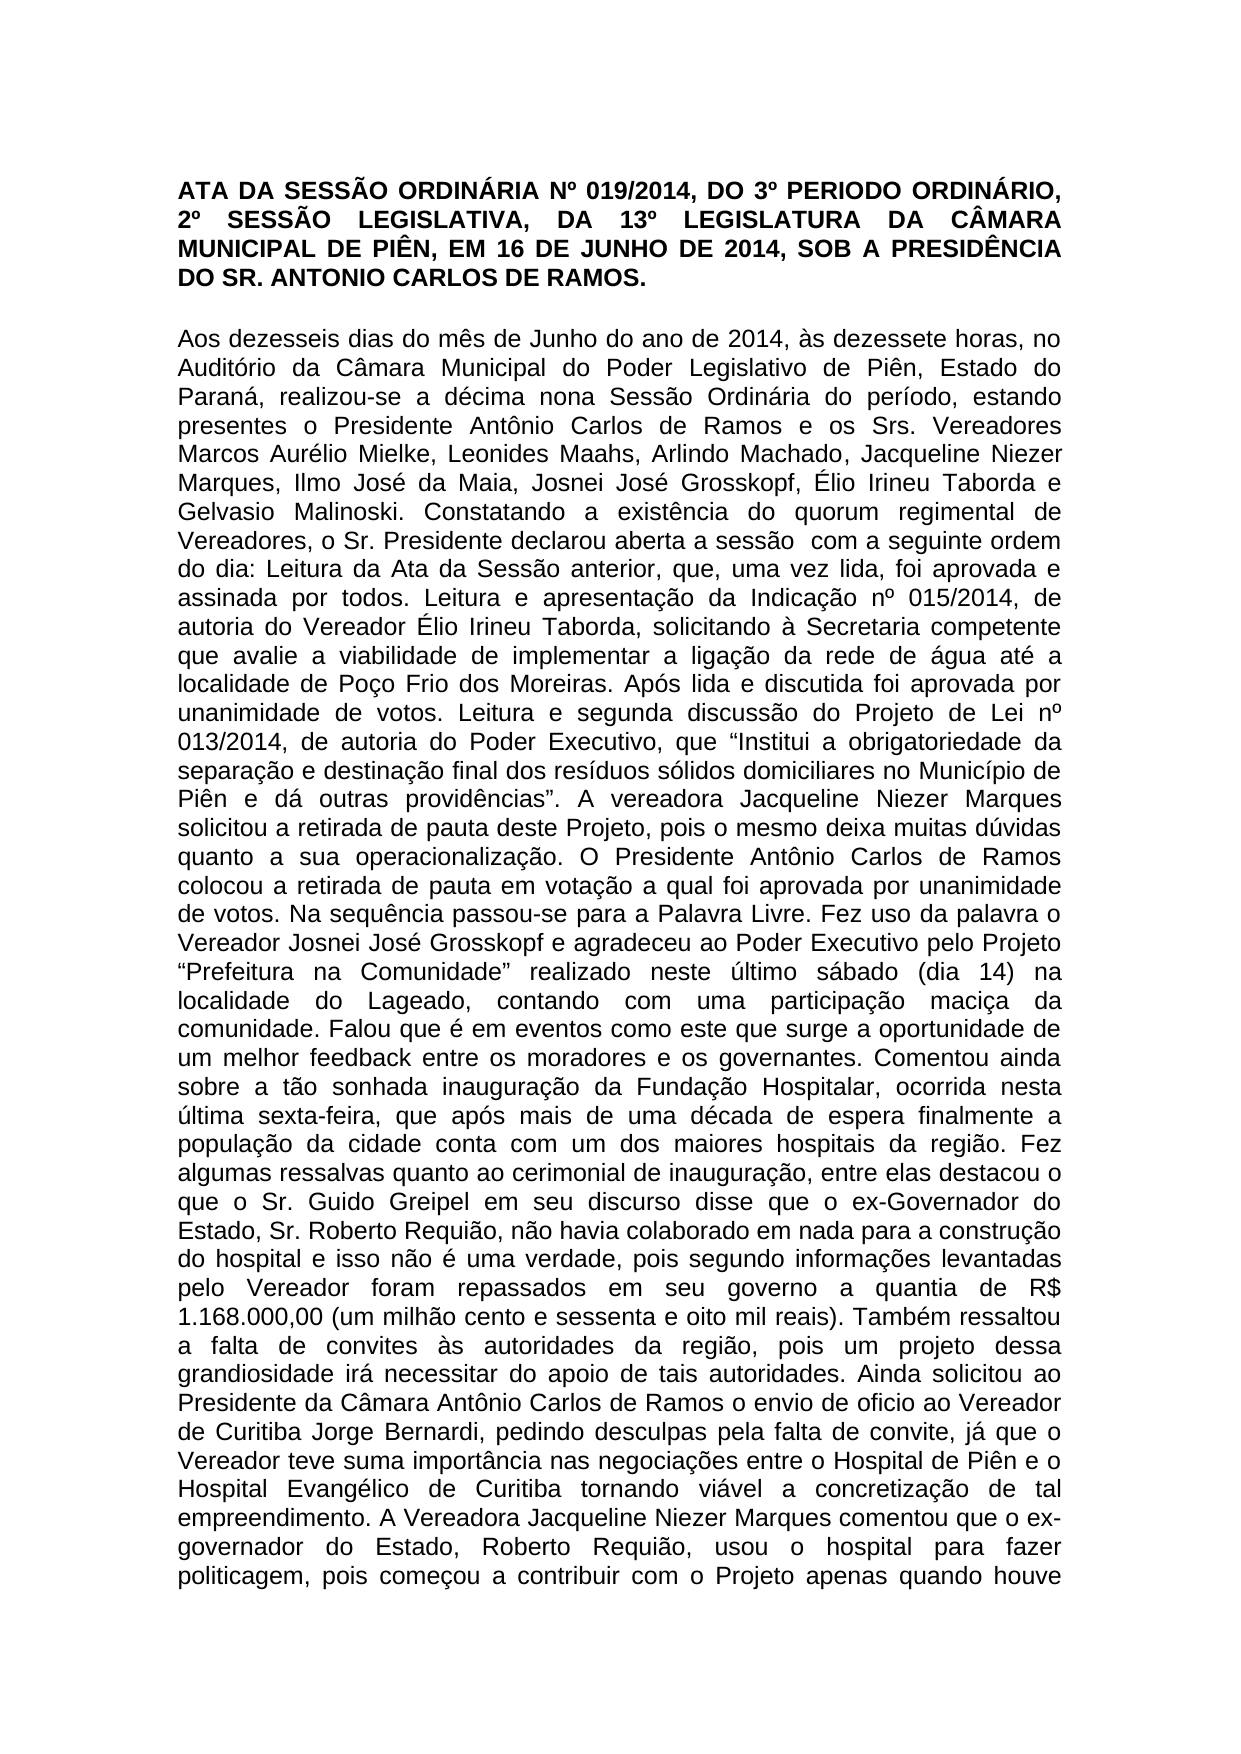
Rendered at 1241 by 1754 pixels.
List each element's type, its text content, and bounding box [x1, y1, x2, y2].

text ATA DA SESSÃO ORDINÁRIA Nº 019/2014, DO 3º PERIODO ORDINÁRIO, 2º SESSÃO LEGISLATIVA, DA 13º LEGISLATURA DA CÂMARA MUNICIPAL DE PIÊN, EM 16 DE JUNHO DE 2014, SOB A PRESIDÊNCIA DO SR. ANTONIO CARLOS DE RAMOS. [177, 176, 1063, 291]
text Aos dezesseis dias do mês de Junho do ano de 2014, às dezessete horas, no Auditório da Câmara Municipal do Poder Legislativo de Piên, Estado do Paraná, realizou-se a décima nona Sessão Ordinária do período, estando presentes o Presidente Antônio Carlos de Ramos e os Srs. Vereadores Marcos Aurélio Mielke, Leonides Maahs, Arlindo Machado, Jacqueline Niezer Marques, Ilmo José da Maia, Josnei José Grosskopf, Élio Irineu Taborda e Gelvasio Malinoski. Constatando a existência do quorum regimental de Vereadores, o Sr. Presidente declarou aberta a sessão com a seguinte ordem do dia: Leitura da Ata da Sessão anterior, que, uma vez lida, foi aprovada e assinada por todos. Leitura e apresentação da Indicação nº 015/2014, de autoria do Vereador Élio Irineu Taborda, solicitando à Secretaria competente que avalie a viabilidade de implementar a ligação da rede de água até a localidade de Poço Frio dos Moreiras. Após lida e discutida foi aprovada por unanimidade de votos. Leitura e segunda discussão do Projeto de Lei nº 013/2014, de autoria do Poder Executivo, que “Institui a obrigatoriedade da separação e destinação final dos resíduos sólidos domiciliares no Município de Piên e dá outras providências”. A vereadora Jacqueline Niezer Marques solicitou a retirada de pauta deste Projeto, pois o mesmo deixa muitas dúvidas quanto a sua operacionalização. O Presidente Antônio Carlos de Ramos colocou a retirada de pauta em votação a qual foi aprovada por unanimidade de votos. Na sequência passou-se para a Palavra Livre. Fez uso da palavra o Vereador Josnei José Grosskopf e agradeceu ao Poder Executivo pelo Projeto “Prefeitura na Comunidade” realizado neste último sábado (dia 14) na localidade do Lageado, contando com uma participação maciça da comunidade. Falou que é em eventos como este que surge a oportunidade de um melhor feedback entre os moradores e os governantes. Comentou ainda sobre a tão sonhada inauguração da Fundação Hospitalar, ocorrida nesta última sexta-feira, que após mais de uma década de espera finalmente a população da cidade conta com um dos maiores hospitais da região. Fez algumas ressalvas quanto ao cerimonial de inauguração, entre elas destacou o que o Sr. Guido Greipel em seu discurso disse que o ex-Governador do Estado, Sr. Roberto Requião, não havia colaborado em nada para a construção do hospital e isso não é uma verdade, pois segundo informações levantadas pelo Vereador foram repassados em seu governo a quantia de R$ 1.168.000,00 (um milhão cento e sessenta e oito mil reais). Também ressaltou a falta de convites às autoridades da região, pois um projeto dessa grandiosidade irá necessitar do apoio de tais autoridades. Ainda solicitou ao Presidente da Câmara Antônio Carlos de Ramos o envio de oficio ao Vereador de Curitiba Jorge Bernardi, pedindo desculpas pela falta de convite, já que o Vereador teve suma importância nas negociações entre o Hospital de Piên e o Hospital Evangélico de Curitiba tornando viável a concretização de tal empreendimento. A Vereadora Jacqueline Niezer Marques comentou que o ex-governador do Estado, Roberto Requião, usou o hospital para fazer politicagem, pois começou a contribuir com o Projeto apenas quando houve [177, 324, 1063, 1589]
